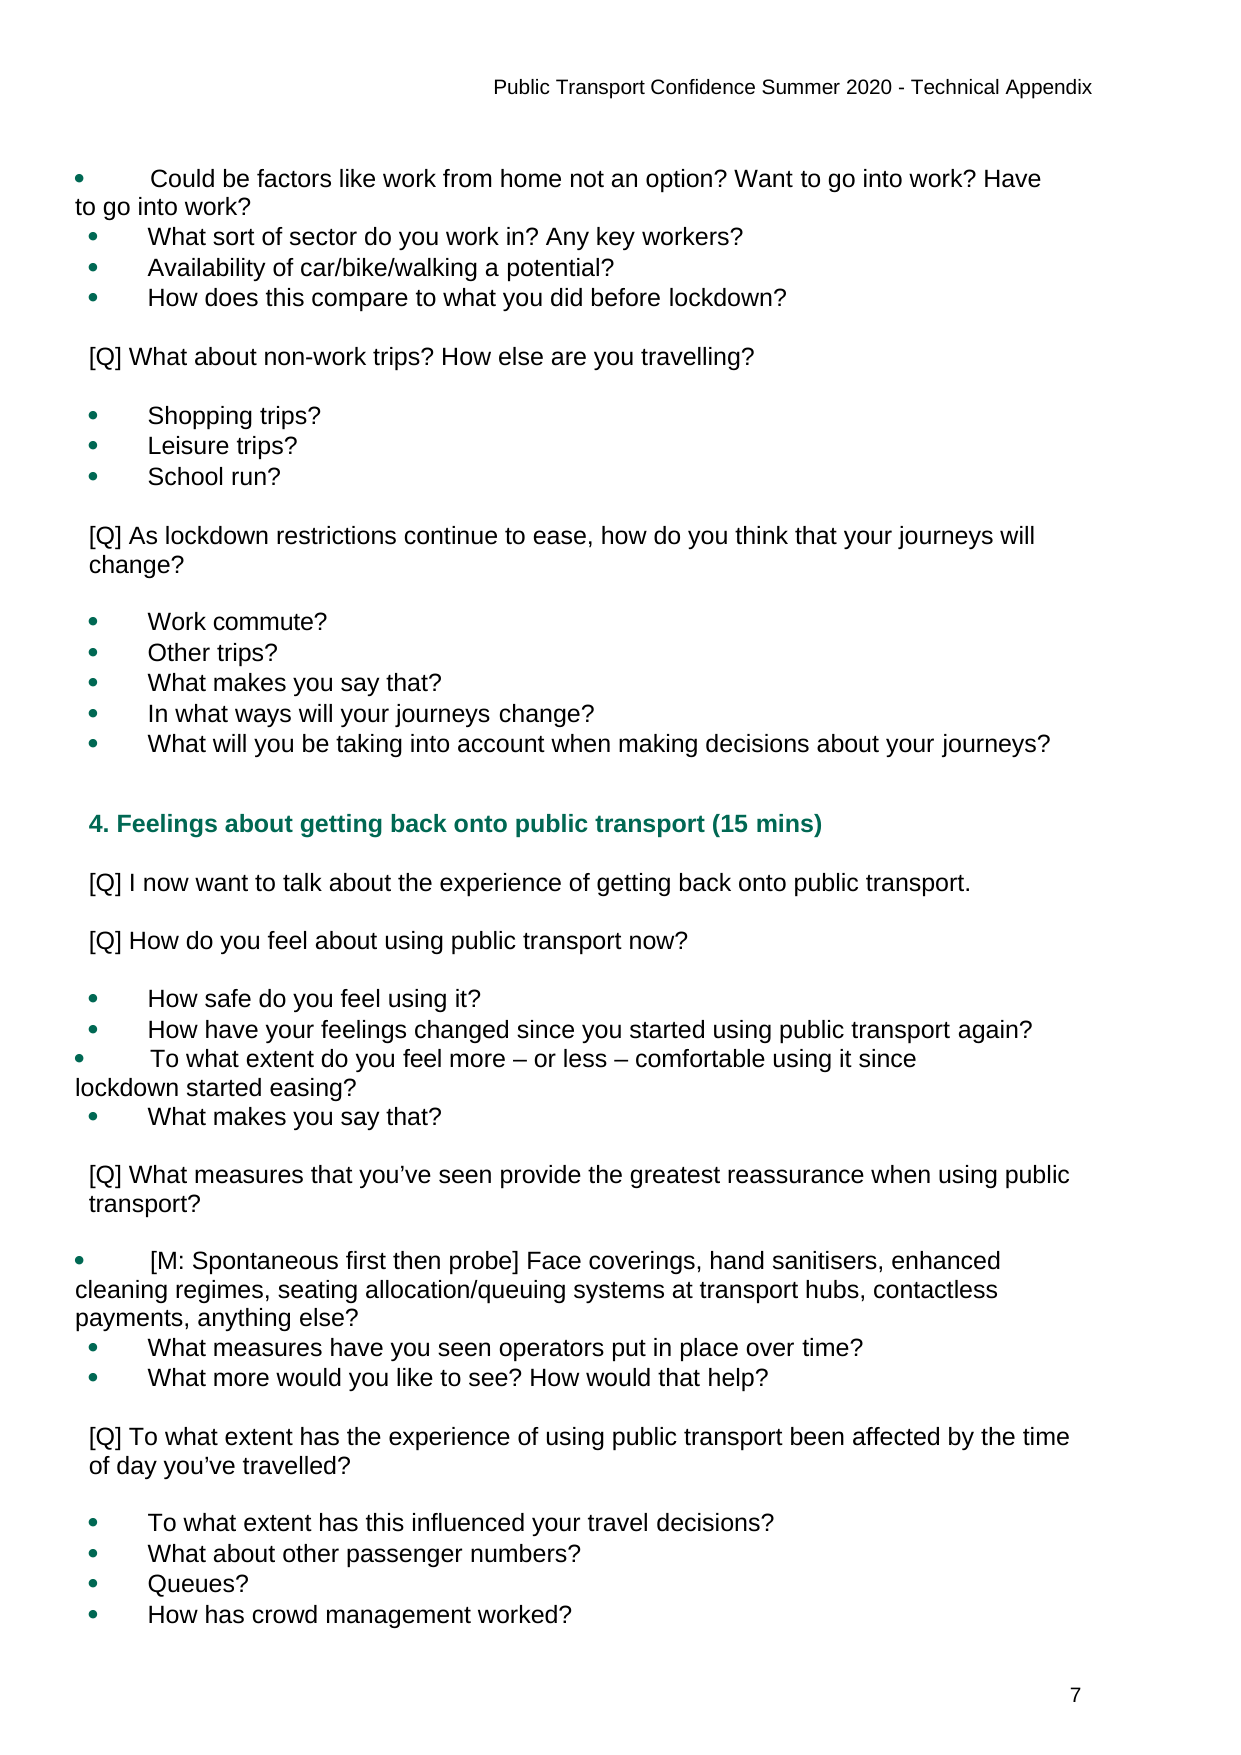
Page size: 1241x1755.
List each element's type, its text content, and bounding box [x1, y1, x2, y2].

list [M: Spontaneous first then probe] Face coverings, hand sanitisers, enhanced cleaning regimes, seating allocation/queuing systems at transport hubs, contactless payments, anything else? [75, 1246, 1073, 1332]
list Queues? [88, 1568, 1163, 1599]
list What more would you like to see? How would that help? [88, 1362, 1163, 1393]
list Could be factors like work from home not an option? Want to go into work? Have to go into work? [75, 163, 1069, 221]
text [Q] How do you feel about using public transport now? [88, 926, 1163, 954]
list To what extent do you feel more – or less – comfortable using it since lockdown started easing? [75, 1044, 1028, 1102]
list Other trips? [88, 637, 1163, 667]
text [Q] What measures that you’ve seen provide the greatest reassurance when using public transport? [88, 1160, 1073, 1218]
list What about other passenger numbers? [88, 1538, 1163, 1568]
list What measures have you seen operators put in place over time? [88, 1332, 1163, 1362]
list School run? [88, 461, 1163, 491]
list How has crowd management worked? [88, 1599, 1163, 1629]
list Work commute? [88, 606, 1163, 637]
list Leisure trips? [88, 430, 1163, 461]
list To what extent has this influenced your travel decisions? [88, 1507, 1163, 1538]
list What sort of sector do you work in? Any key workers? [88, 221, 1163, 252]
list Availability of car/bike/walking a potential? [88, 252, 1163, 282]
list How does this compare to what you did before lockdown? [88, 282, 1163, 313]
list In what ways will your journeys change? [88, 698, 1163, 728]
list Shopping trips? [88, 400, 1163, 430]
subtitle Feelings about getting back onto public transport (15 mins) [88, 809, 1163, 838]
list What will you be taking into account when making decisions about your journeys? [88, 728, 1163, 759]
list How safe do you feel using it? [88, 983, 1163, 1014]
list What makes you say that? [88, 1102, 1163, 1131]
list What makes you say that? [88, 667, 1163, 698]
text [Q] As lockdown restrictions continue to ease, how do you think that your journeys will change? [88, 521, 1038, 578]
list How have your feelings changed since you started using public transport again? [88, 1014, 1163, 1044]
text [Q] I now want to talk about the experience of getting back onto public transport. [88, 868, 1163, 896]
text [Q] What about non-work trips? How else are you travelling? [88, 342, 1163, 371]
text [Q] To what extent has the experience of using public transport been affected by the time of day you’ve travelled? [88, 1422, 1073, 1480]
